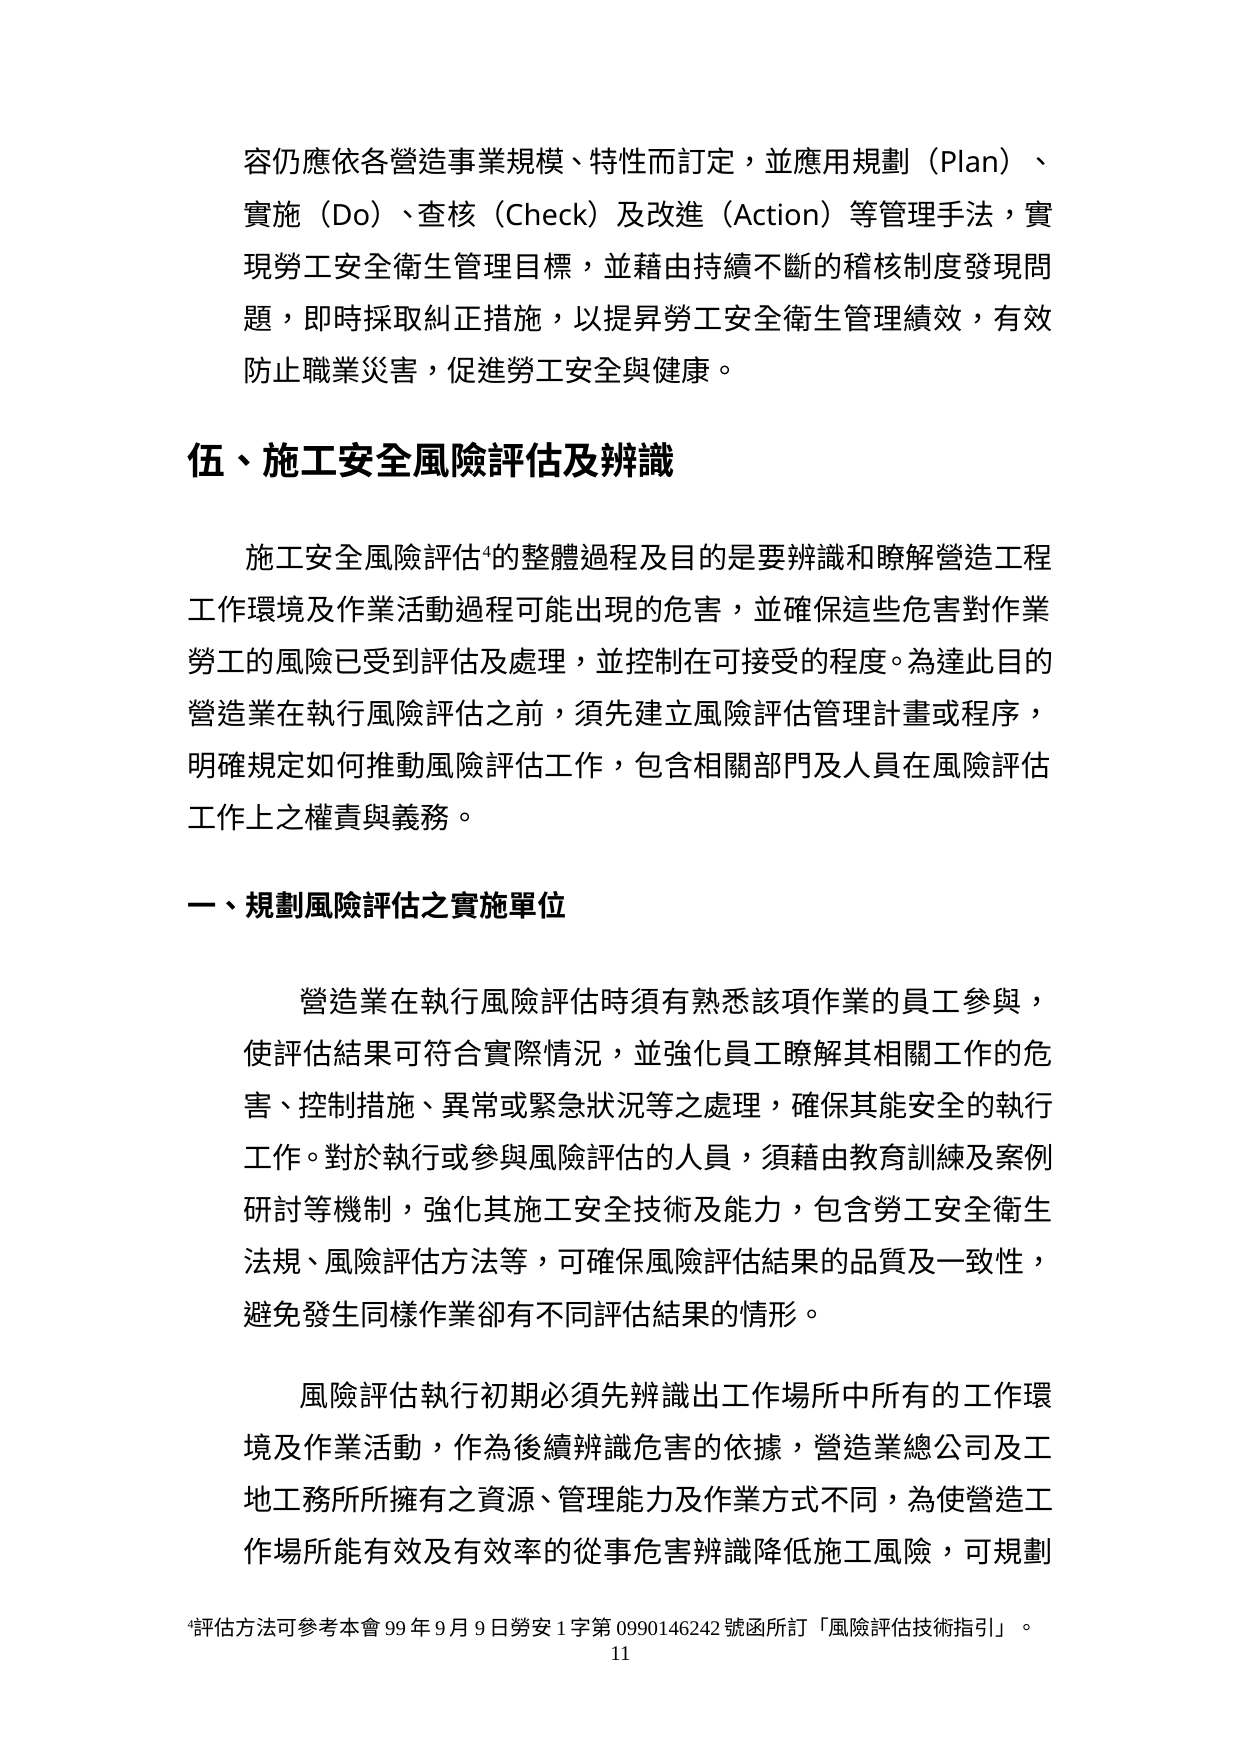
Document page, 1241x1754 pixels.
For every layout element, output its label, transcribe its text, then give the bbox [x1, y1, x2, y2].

text 評估方法可參考本會99年9月9日勞安1字第0990146242號函所訂「風險評估技術指引」。 [187, 1612, 1053, 1642]
text 風險評估執行初期必須先辨識出工作場所中所有的工作環境及作業活動，作為後續辨識危害的依據，營造業總公司及工地工務所所擁有之資源、管理能力及作業方式不同，為使營造工作場所能有效及有效率的從事危害辨識降低施工風險，可規劃 [243, 1364, 1053, 1573]
text 一、規劃風險評估之實施單位 [187, 867, 1053, 942]
text 營造業在執行風險評估時須有熟悉該項作業的員工參與，使評估結果可符合實際情況，並強化員工瞭解其相關工作的危害、控制措施、異常或緊急狀況等之處理，確保其能安全的執行工作。對於執行或參與風險評估的人員，須藉由教育訓練及案例研討等機制，強化其施工安全技術及能力，包含勞工安全衛生法規、風險評估方法等，可確保風險評估結果的品質及一致性，避免發生同樣作業卻有不同評估結果的情形。 [243, 971, 1053, 1335]
text 施工安全風險評估的整體過程及目的是要辨識和瞭解營造工程工作環境及作業活動過程可能出現的危害，並確保這些危害對作業勞工的風險已受到評估及處理，並控制在可接受的程度。為達此目的，營造業在執行風險評估之前，須先建立風險評估管理計畫或程序，明確規定如何推動風險評估工作，包含相關部門及人員在風險評估工作上之權責與義務。 [187, 525, 1053, 837]
text 伍、施工安全風險評估及辨識 [187, 421, 1053, 496]
text 容仍應依各營造事業規模、特性而訂定，並應用規劃（Plan）、實施（Do）、查核（Check）及改進（Action）等管理手法，實現勞工安全衛生管理目標，並藉由持續不斷的稽核制度發現問題，即時採取糾正措施，以提昇勞工安全衛生管理績效，有效防止職業災害，促進勞工安全與健康。 [243, 131, 1053, 392]
